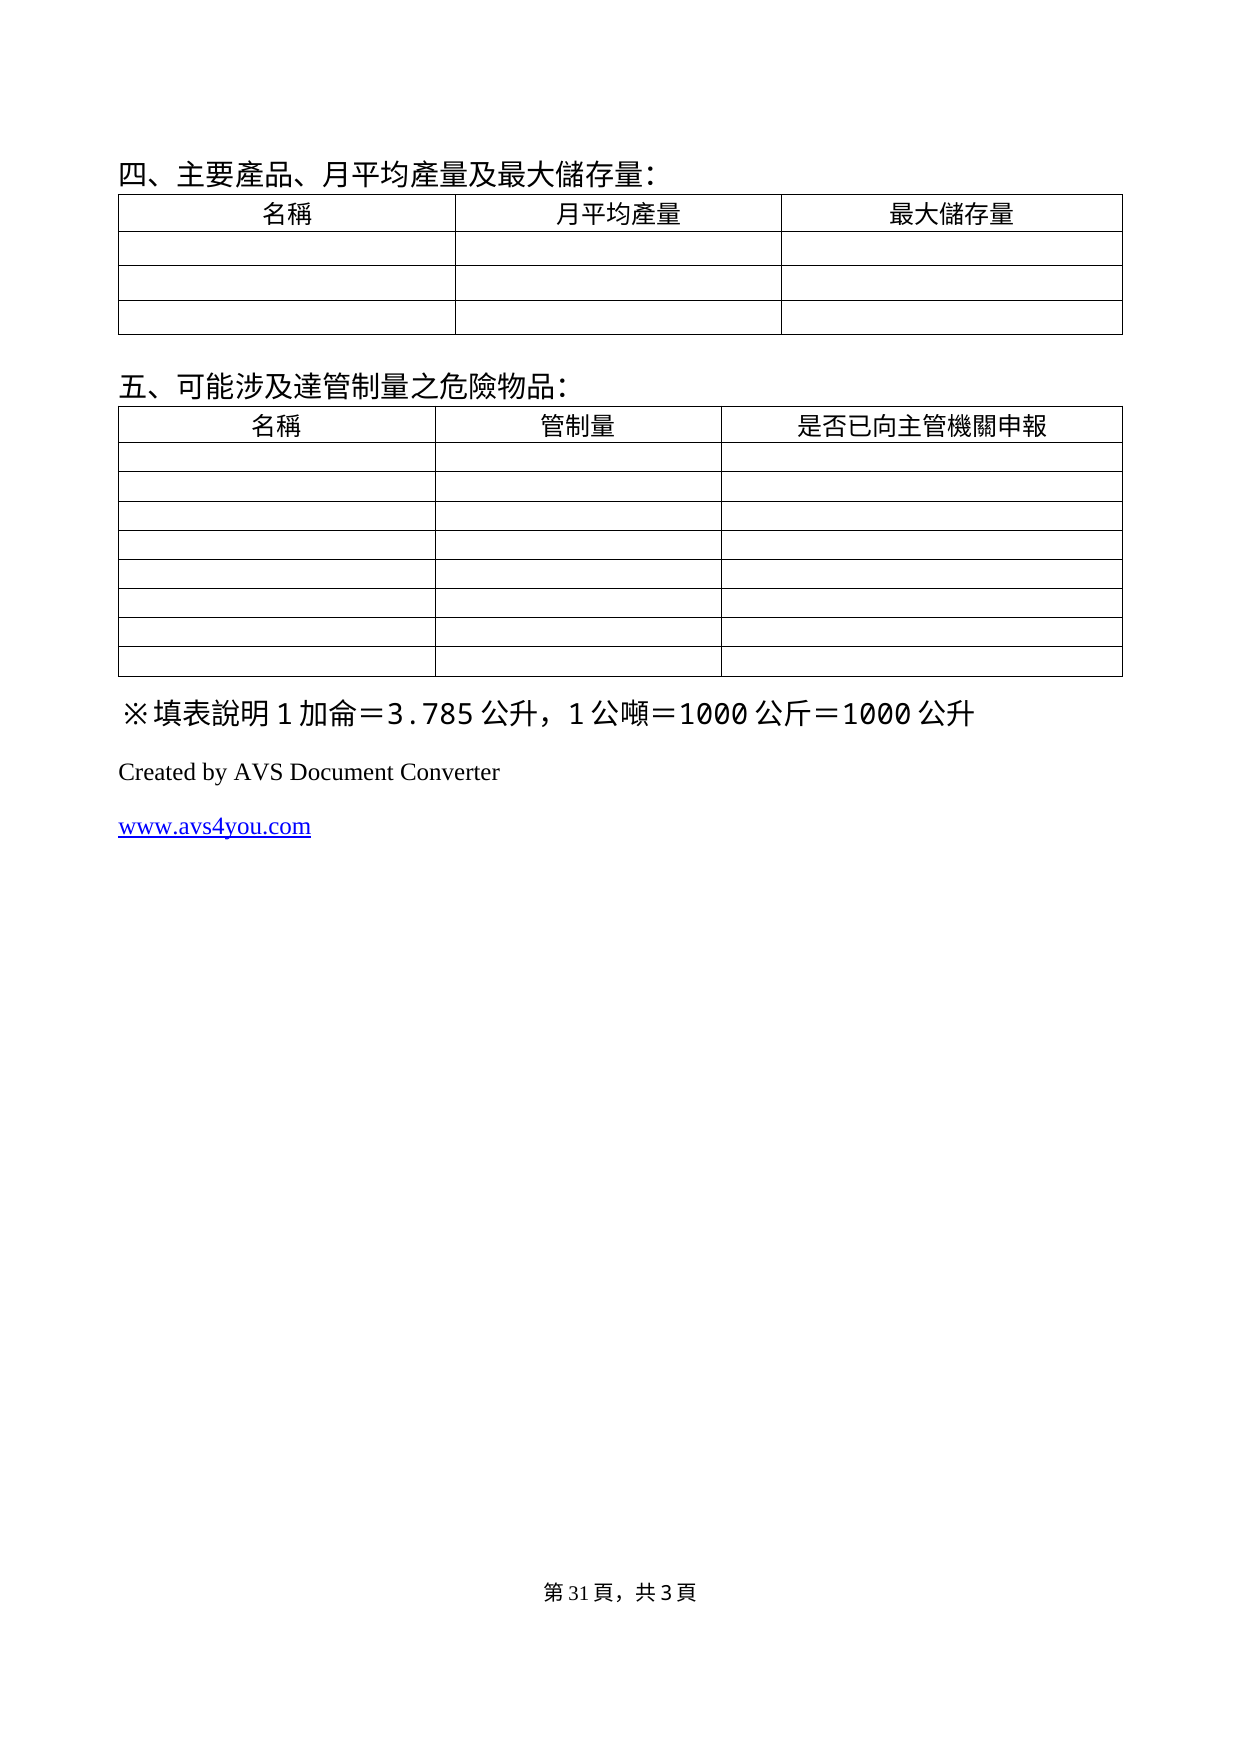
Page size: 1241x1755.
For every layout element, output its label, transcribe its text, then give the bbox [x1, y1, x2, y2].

table_cell [436, 531, 721, 559]
text Created by AVS Document Converter [118, 757, 1122, 786]
table_cell [722, 589, 1122, 617]
table_cell [436, 502, 721, 530]
table_cell [456, 232, 781, 265]
table_cell [722, 560, 1122, 588]
table_cell [782, 266, 1122, 300]
text www.avs4you.com [118, 811, 1122, 840]
table_cell [119, 531, 435, 559]
table_cell [436, 618, 721, 646]
table_header 月平均產量 [456, 195, 781, 231]
table_header 管制量 [436, 407, 721, 442]
table_cell [722, 502, 1122, 530]
text ※填表說明1加侖＝3.785公升，1公噸＝1000公斤＝1000公升 [118, 677, 1122, 736]
table_cell [436, 589, 721, 617]
table_cell [119, 472, 435, 501]
table_cell [722, 443, 1122, 471]
table_cell [456, 266, 781, 300]
table_cell [119, 647, 435, 676]
table_header 是否已向主管機關申報 [722, 407, 1122, 442]
table_header 最大儲存量 [782, 195, 1122, 231]
table_cell [722, 647, 1122, 676]
table_cell [119, 232, 455, 265]
table_cell [782, 301, 1122, 334]
table_cell [436, 647, 721, 676]
table_cell [119, 589, 435, 617]
table_cell [722, 472, 1122, 501]
table_cell [436, 472, 721, 501]
text 四、主要產品、月平均產量及最大儲存量： [118, 152, 1122, 194]
table_cell [119, 560, 435, 588]
table_cell [119, 443, 435, 471]
table_cell [119, 266, 455, 300]
table_cell [456, 301, 781, 334]
table_cell [436, 443, 721, 471]
table_cell [722, 618, 1122, 646]
text 五、可能涉及達管制量之危險物品： [118, 363, 1122, 406]
table_header 名稱 [119, 195, 455, 231]
table_cell [722, 531, 1122, 559]
table_cell [119, 618, 435, 646]
table_cell [119, 301, 455, 334]
table_cell [782, 232, 1122, 265]
table_header 名稱 [119, 407, 435, 442]
table_cell [119, 502, 435, 530]
table_cell [436, 560, 721, 588]
